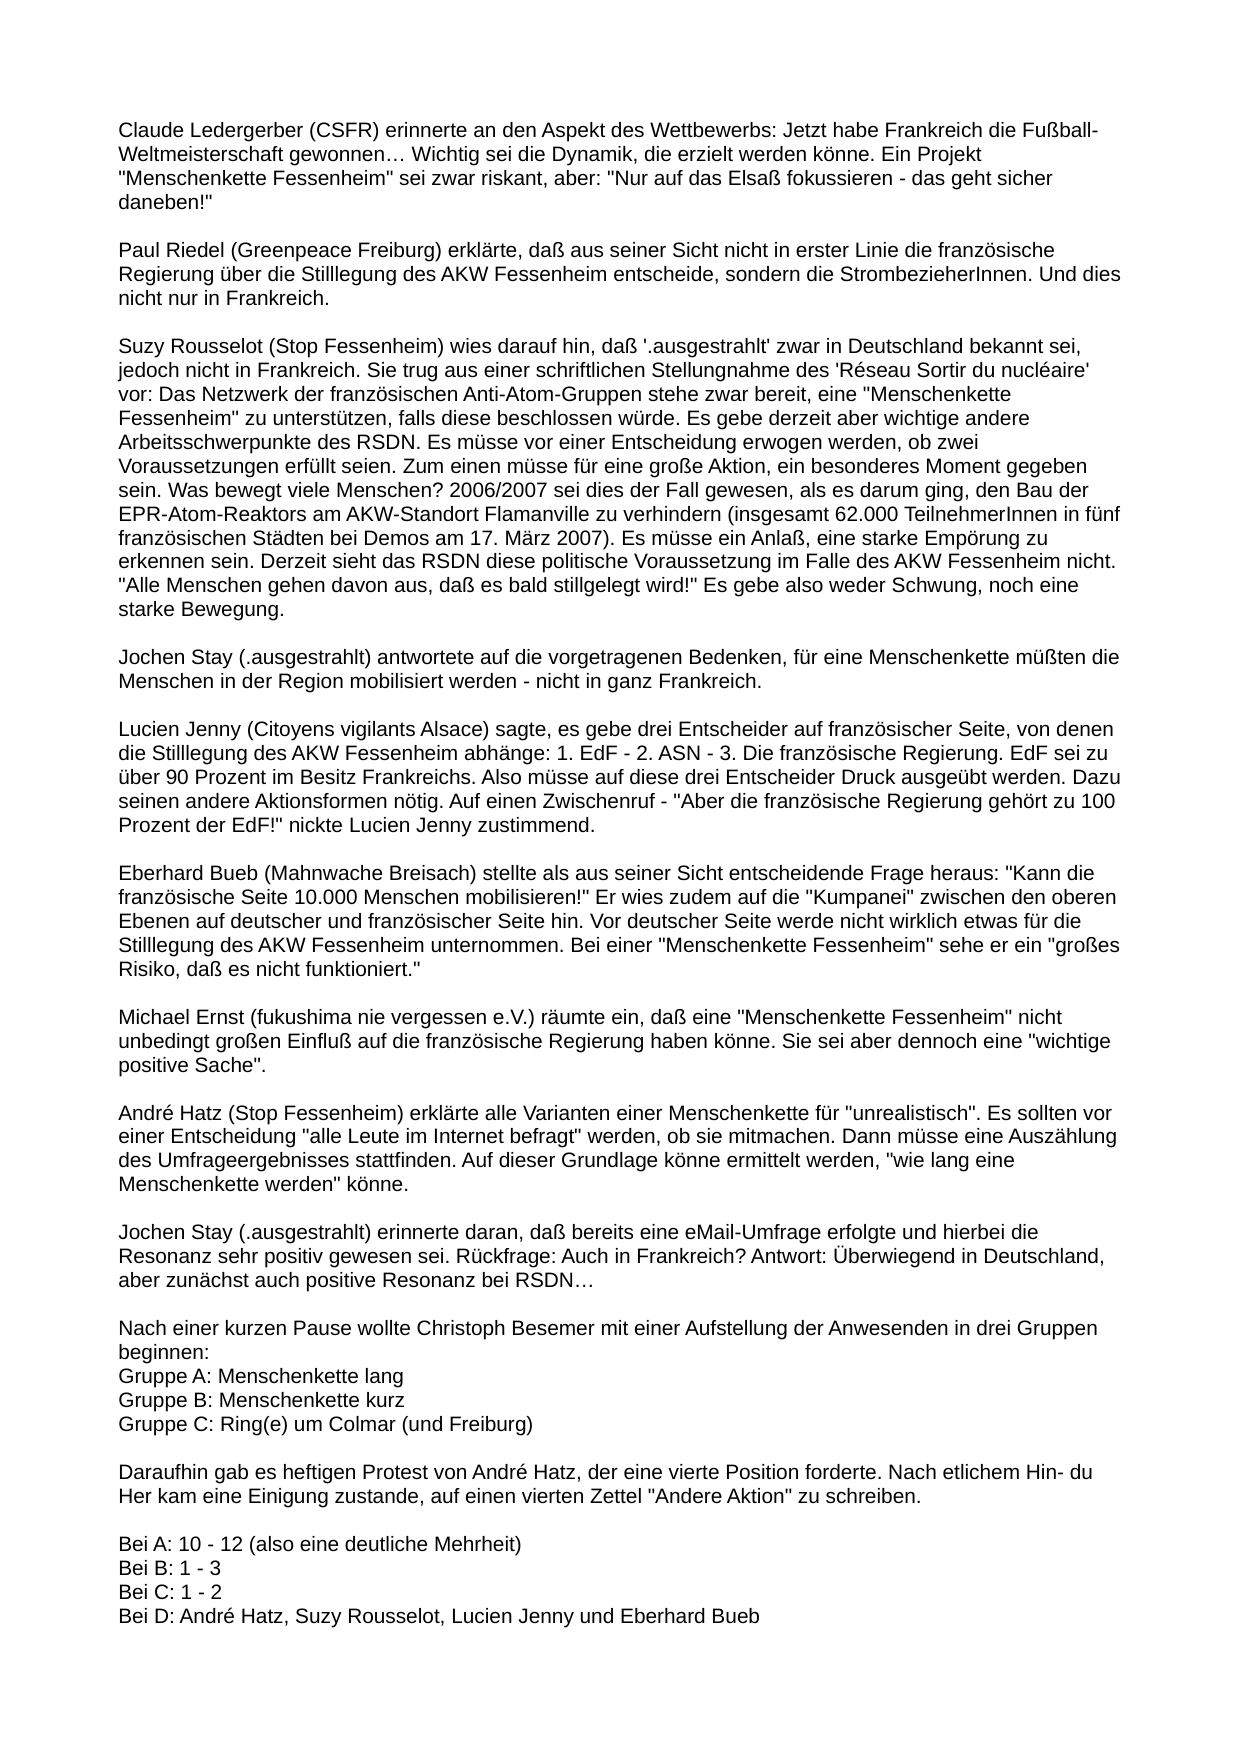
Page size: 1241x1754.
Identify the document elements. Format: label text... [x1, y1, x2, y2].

text Claude Ledergerber (CSFR) erinnerte an den Aspekt des Wettbewerbs: Jetzt habe Frankreich die Fußball-Weltmeisterschaft gewonnen… Wichtig sei die Dynamik, die erzielt werden könne. Ein Projekt "Menschenkette Fessenheim" sei zwar riskant, aber: "Nur auf das Elsaß fokussieren - das geht sicher daneben!" [118, 118, 1122, 214]
text Lucien Jenny (Citoyens vigilants Alsace) sagte, es gebe drei Entscheider auf französischer Seite, von denen die Stilllegung des AKW Fessenheim abhänge: 1. EdF - 2. ASN - 3. Die französische Regierung. EdF sei zu über 90 Prozent im Besitz Frankreichs. Also müsse auf diese drei Entscheider Druck ausgeübt werden. Dazu seinen andere Aktionsformen nötig. Auf einen Zwischenruf - "Aber die französische Regierung gehört zu 100 Prozent der EdF!" nickte Lucien Jenny zustimmend. [118, 717, 1122, 837]
text Daraufhin gab es heftigen Protest von André Hatz, der eine vierte Position forderte. Nach etlichem Hin- du Her kam eine Einigung zustande, auf einen vierten Zettel "Andere Aktion" zu schreiben. [118, 1460, 1122, 1508]
text Jochen Stay (.ausgestrahlt) erinnerte daran, daß bereits eine eMail-Umfrage erfolgte und hierbei die Resonanz sehr positiv gewesen sei. Rückfrage: Auch in Frankreich? Antwort: Überwiegend in Deutschland, aber zunächst auch positive Resonanz bei RSDN… [118, 1220, 1122, 1292]
text Suzy Rousselot (Stop Fessenheim) wies darauf hin, daß '.ausgestrahlt' zwar in Deutschland bekannt sei, jedoch nicht in Frankreich. Sie trug aus einer schriftlichen Stellungnahme des 'Réseau Sortir du nucléaire' vor: Das Netzwerk der französischen Anti-Atom-Gruppen stehe zwar bereit, eine "Menschenkette Fessenheim" zu unterstützen, falls diese beschlossen würde. Es gebe derzeit aber wichtige andere Arbeitsschwerpunkte des RSDN. Es müsse vor einer Entscheidung erwogen werden, ob zwei Voraussetzungen erfüllt seien. Zum einen müsse für eine große Aktion, ein besonderes Moment gegeben sein. Was bewegt viele Menschen? 2006/2007 sei dies der Fall gewesen, als es darum ging, den Bau der EPR-Atom-Reaktors am AKW-Standort Flamanville zu verhindern (insgesamt 62.000 TeilnehmerInnen in fünf französischen Städten bei Demos am 17. März 2007). Es müsse ein Anlaß, eine starke Empörung zu erkennen sein. Derzeit sieht das RSDN diese politische Voraussetzung im Falle des AKW Fessenheim nicht. "Alle Menschen gehen davon aus, daß es bald stillgelegt wird!" Es gebe also weder Schwung, noch eine starke Bewegung. [118, 334, 1122, 621]
text Paul Riedel (Greenpeace Freiburg) erklärte, daß aus seiner Sicht nicht in erster Linie die französische Regierung über die Stilllegung des AKW Fessenheim entscheide, sondern die StrombezieherInnen. Und dies nicht nur in Frankreich. [118, 238, 1122, 310]
text Eberhard Bueb (Mahnwache Breisach) stellte als aus seiner Sicht entscheidende Frage heraus: "Kann die französische Seite 10.000 Menschen mobilisieren!" Er wies zudem auf die "Kumpanei" zwischen den oberen Ebenen auf deutscher und französischer Seite hin. Vor deutscher Seite werde nicht wirklich etwas für die Stilllegung des AKW Fessenheim unternommen. Bei einer "Menschenkette Fessenheim" sehe er ein "großes Risiko, daß es nicht funktioniert." [118, 861, 1122, 981]
text Gruppe A: Menschenkette lang [118, 1364, 1122, 1388]
text Gruppe B: Menschenkette kurz [118, 1388, 1122, 1412]
text Jochen Stay (.ausgestrahlt) antwortete auf die vorgetragenen Bedenken, für eine Menschenkette müßten die Menschen in der Region mobilisiert werden - nicht in ganz Frankreich. [118, 645, 1122, 693]
text André Hatz (Stop Fessenheim) erklärte alle Varianten einer Menschenkette für "unrealistisch". Es sollten vor einer Entscheidung "alle Leute im Internet befragt" werden, ob sie mitmachen. Dann müsse eine Auszählung des Umfrageergebnisses stattfinden. Auf dieser Grundlage könne ermittelt werden, "wie lang eine Menschenkette werden" könne. [118, 1100, 1122, 1196]
text Bei A: 10 - 12 (also eine deutliche Mehrheit) [118, 1532, 1122, 1556]
text Nach einer kurzen Pause wollte Christoph Besemer mit einer Aufstellung der Anwesenden in drei Gruppen beginnen: [118, 1316, 1122, 1364]
text Bei D: André Hatz, Suzy Rousselot, Lucien Jenny und Eberhard Bueb [118, 1603, 1122, 1627]
text Gruppe C: Ring(e) um Colmar (und Freiburg) [118, 1412, 1122, 1436]
text Bei C: 1 - 2 [118, 1579, 1122, 1603]
text Michael Ernst (fukushima nie vergessen e.V.) räumte ein, daß eine "Menschenkette Fessenheim" nicht unbedingt großen Einfluß auf die französische Regierung haben könne. Sie sei aber dennoch eine "wichtige positive Sache". [118, 1004, 1122, 1076]
text Bei B: 1 - 3 [118, 1556, 1122, 1579]
